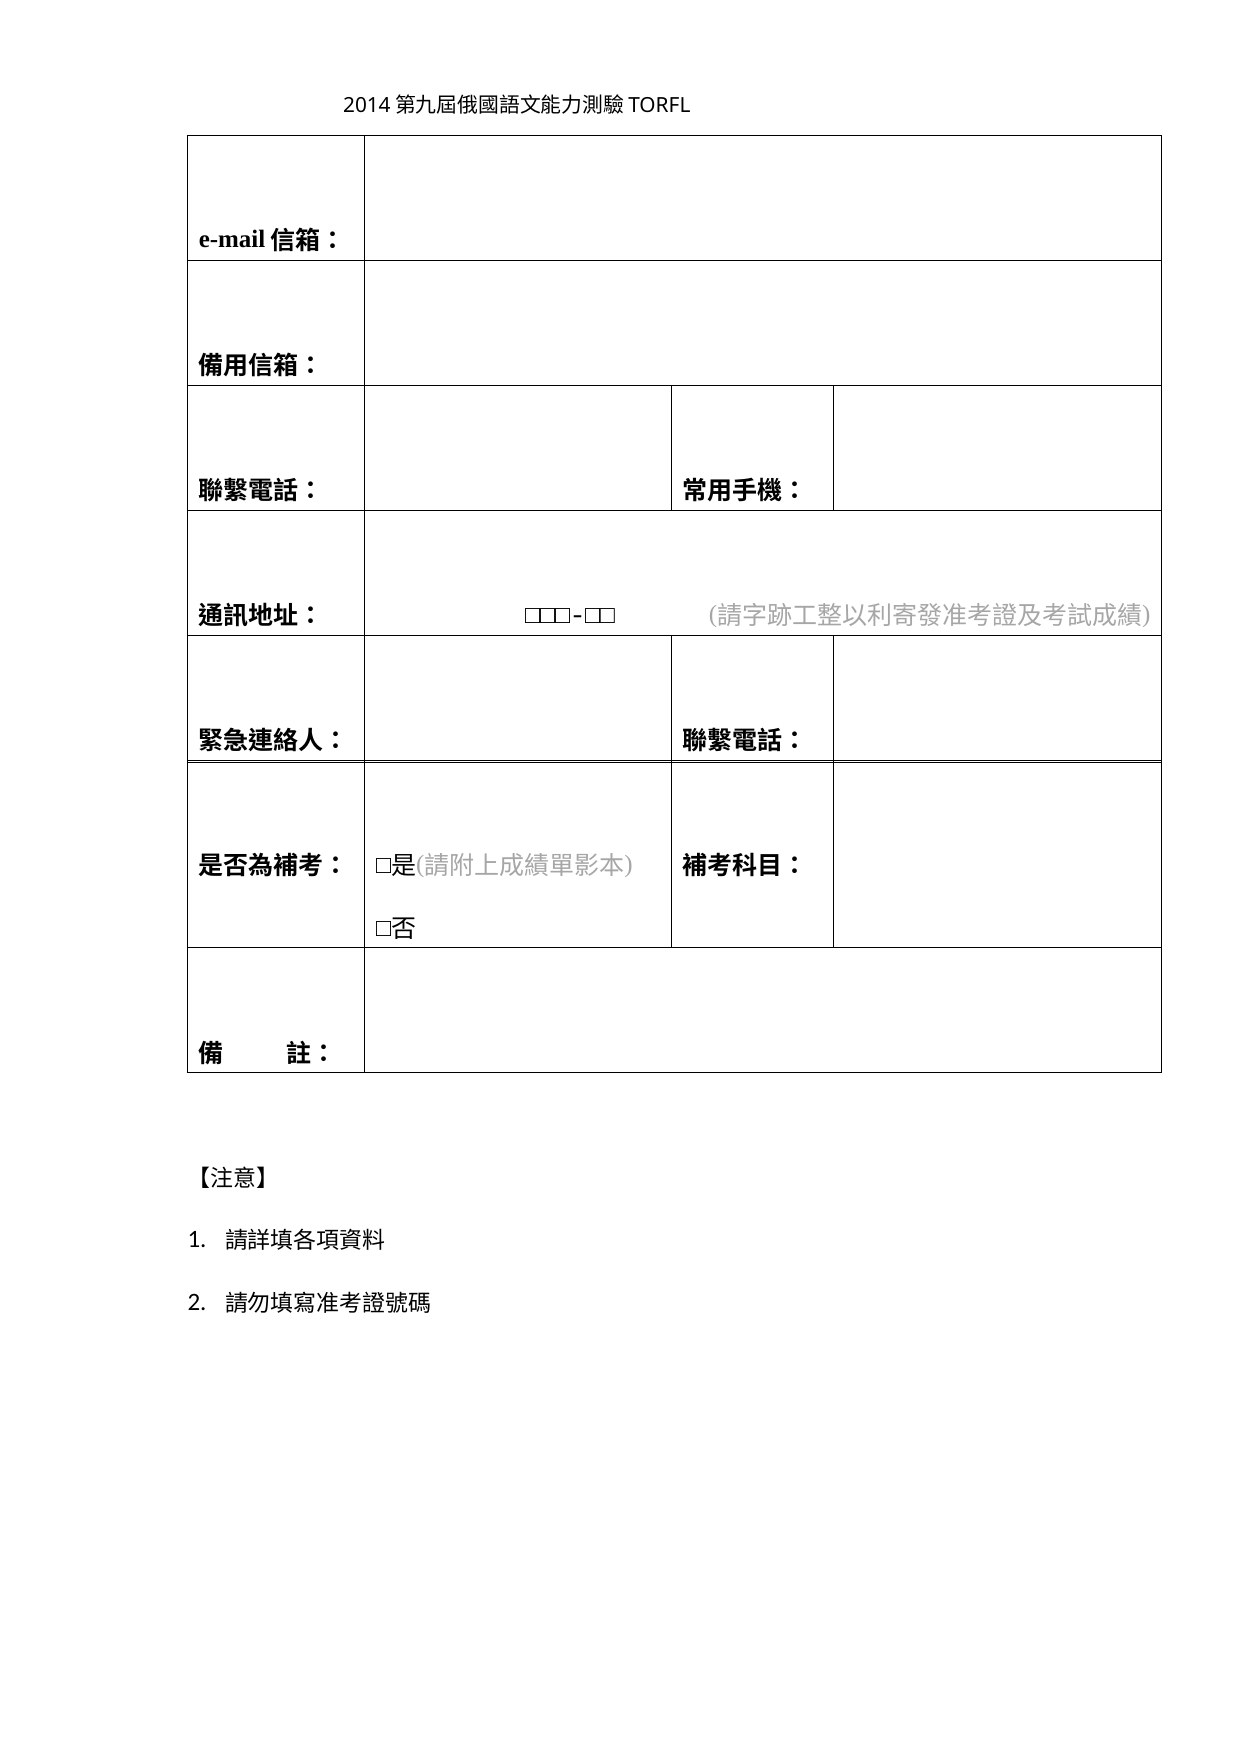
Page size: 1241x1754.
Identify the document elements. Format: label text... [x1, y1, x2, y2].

table_cell 常用手機： [672, 386, 833, 510]
text 【注意】 [187, 1135, 1053, 1197]
table_cell 聯繫電話： [672, 636, 833, 760]
table_cell e-mail信箱： [188, 136, 364, 260]
table_cell [834, 636, 1161, 760]
table_cell 是否為補考： [188, 763, 364, 947]
table_cell [365, 948, 1161, 1072]
table_cell 聯繫電話： [188, 386, 364, 510]
table_cell 緊急連絡人： [188, 636, 364, 760]
list 請詳填各項資料 [187, 1197, 1053, 1260]
table_cell [365, 636, 671, 760]
table_cell 補考科目： [672, 763, 833, 947]
table_cell [834, 763, 1161, 947]
table_cell 通訊地址： [188, 511, 364, 635]
table_cell [365, 386, 671, 510]
table_cell 備 註： [188, 948, 364, 1072]
table_cell □□□-□□ (請字跡工整以利寄發准考證及考試成績) [365, 511, 1161, 635]
table_cell 備用信箱： [188, 261, 364, 385]
list 請勿填寫准考證號碼 [187, 1260, 1053, 1322]
table_cell [365, 261, 1161, 385]
table_cell [834, 386, 1161, 510]
table_cell □是(請附上成績單影本) □否 [365, 763, 671, 947]
table_cell [365, 136, 1161, 260]
